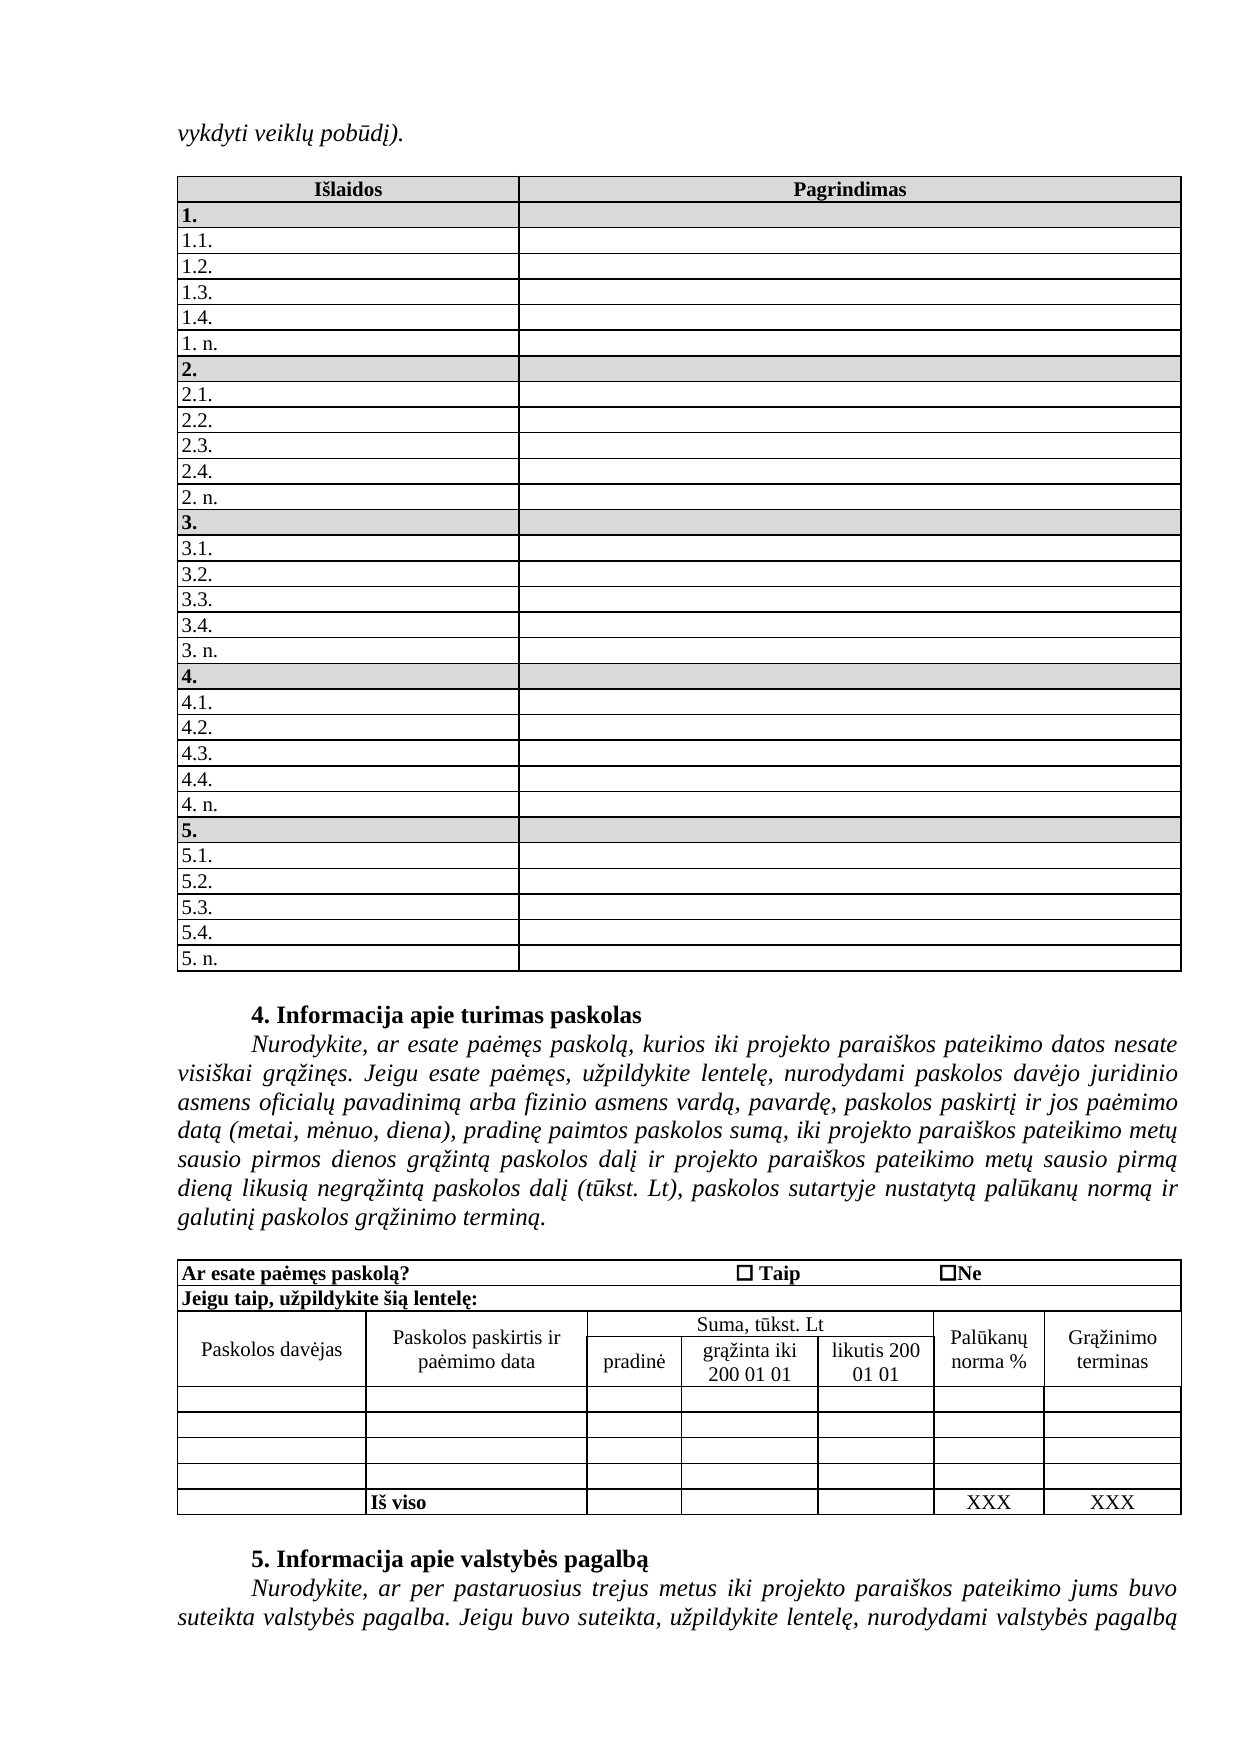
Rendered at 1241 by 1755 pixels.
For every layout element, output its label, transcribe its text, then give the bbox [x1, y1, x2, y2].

text vykdyti veiklų pobūdį). [177, 118, 1181, 147]
table_cell [520, 946, 1180, 970]
table_cell [682, 1490, 686, 1514]
table_cell [682, 1438, 686, 1462]
table_cell [677, 1464, 681, 1488]
table_cell [520, 357, 1180, 381]
text 5. Informacija apie valstybės pagalbą [177, 1544, 1181, 1573]
table_cell 3. [178, 510, 518, 534]
table_cell 4.2. [178, 715, 518, 739]
table_cell [520, 767, 1180, 791]
table_cell [520, 459, 1180, 483]
table_cell Paskolos davėjas [178, 1312, 365, 1386]
table_cell 1.2. [178, 254, 518, 278]
table_cell [520, 280, 1180, 304]
table_header Pagrindimas [520, 177, 1180, 201]
table_cell [520, 715, 1180, 739]
table_cell 5.4. [178, 920, 518, 944]
table_cell [677, 1438, 681, 1462]
table_cell [520, 203, 1180, 227]
table_cell [520, 792, 1180, 816]
table_cell [682, 1387, 686, 1411]
text 4. Informacija apie turimas paskolas [177, 1000, 1181, 1029]
table_cell 3.3. [178, 587, 518, 611]
table_cell [520, 228, 1180, 252]
table_cell [677, 1413, 681, 1437]
table_cell [520, 331, 1180, 355]
table_cell 3.4. [178, 613, 518, 637]
table_cell [520, 869, 1180, 893]
table_cell 4.1. [178, 690, 518, 714]
table_cell 1. [178, 203, 518, 227]
table_cell 5.1. [178, 843, 518, 867]
table_cell 1.4. [178, 305, 518, 329]
table_cell [520, 664, 1180, 688]
table_cell 4.3. [178, 741, 518, 765]
table_cell [520, 613, 1180, 637]
table_cell [520, 485, 1180, 509]
table_cell [520, 920, 1180, 944]
table_cell [929, 1464, 933, 1488]
table_cell 5.2. [178, 869, 518, 893]
table_cell pradinė [588, 1337, 681, 1386]
table_cell Palūkanų norma % [934, 1312, 1044, 1386]
table_cell [682, 1464, 686, 1488]
table_cell 2.4. [178, 459, 518, 483]
table_cell [682, 1413, 686, 1437]
table_cell [520, 843, 1180, 867]
table_cell [520, 536, 1180, 560]
table_cell [520, 638, 1180, 662]
table_cell 3.1. [178, 536, 518, 560]
table_cell [520, 587, 1180, 611]
text Nurodykite, ar per pastaruosius trejus metus iki projekto paraiškos pateikimo jums buvo suteikta valstybės pagalba. Jeigu buvo suteikta, užpildykite lentelę, nurodydami valstybės pagalbą [177, 1573, 1181, 1630]
table_cell [520, 510, 1180, 534]
table_cell 4. n. [178, 792, 518, 816]
table_header Išlaidos [178, 177, 518, 201]
table_cell 2. n. [178, 485, 518, 509]
table_cell 2.2. [178, 408, 518, 432]
table_cell 3.2. [178, 562, 518, 586]
table_cell [929, 1438, 933, 1462]
table_cell Grąžinimo terminas [1045, 1312, 1181, 1386]
table_cell 4. [178, 664, 518, 688]
table_cell [929, 1387, 933, 1411]
table_cell 5.3. [178, 895, 518, 919]
table_cell 5. n. [178, 946, 518, 970]
table_cell [520, 741, 1180, 765]
text Nurodykite, ar esate paėmęs paskolą, kurios iki projekto paraiškos pateikimo datos nesate visiškai grąžinęs. Jeigu esate paėmęs, užpildykite lentelę, nurodydami paskolos davėjo juridinio asmens oficialų pavadinimą arba fizinio asmens vardą, pavardę, paskolos paskirtį ir jos paėmimo datą (metai, mėnuo, diena), pradinę paimtos paskolos sumą, iki projekto paraiškos pateikimo metų sausio pirmos dienos grąžintą paskolos dalį ir projekto paraiškos pateikimo metų sausio pirmą dieną likusią negrąžintą paskolos dalį (tūkst. Lt), paskolos sutartyje nustatytą palūkanų normą ir galutinį paskolos grąžinimo terminą. [177, 1029, 1181, 1230]
table_cell 5. [178, 818, 518, 842]
table_cell 2. [178, 357, 518, 381]
table_cell [520, 254, 1180, 278]
table_cell [677, 1490, 681, 1514]
table_cell [520, 690, 1180, 714]
table_cell 3. n. [178, 638, 518, 662]
table_cell 2.1. [178, 382, 518, 406]
table_cell [929, 1413, 933, 1437]
table_cell [520, 433, 1180, 457]
table_cell [677, 1387, 681, 1411]
table_cell [929, 1490, 933, 1514]
table_cell [520, 408, 1180, 432]
table_cell [520, 818, 1180, 842]
table_cell 4.4. [178, 767, 518, 791]
table_cell 2.3. [178, 433, 518, 457]
table_cell 1.3. [178, 280, 518, 304]
table_cell 1. n. [178, 331, 518, 355]
table_cell [520, 895, 1180, 919]
table_cell [520, 562, 1180, 586]
table_cell Paskolos paskirtis ir paėmimo data [367, 1312, 587, 1386]
table_cell [520, 305, 1180, 329]
table_cell [520, 382, 1180, 406]
table_cell 1.1. [178, 228, 518, 252]
